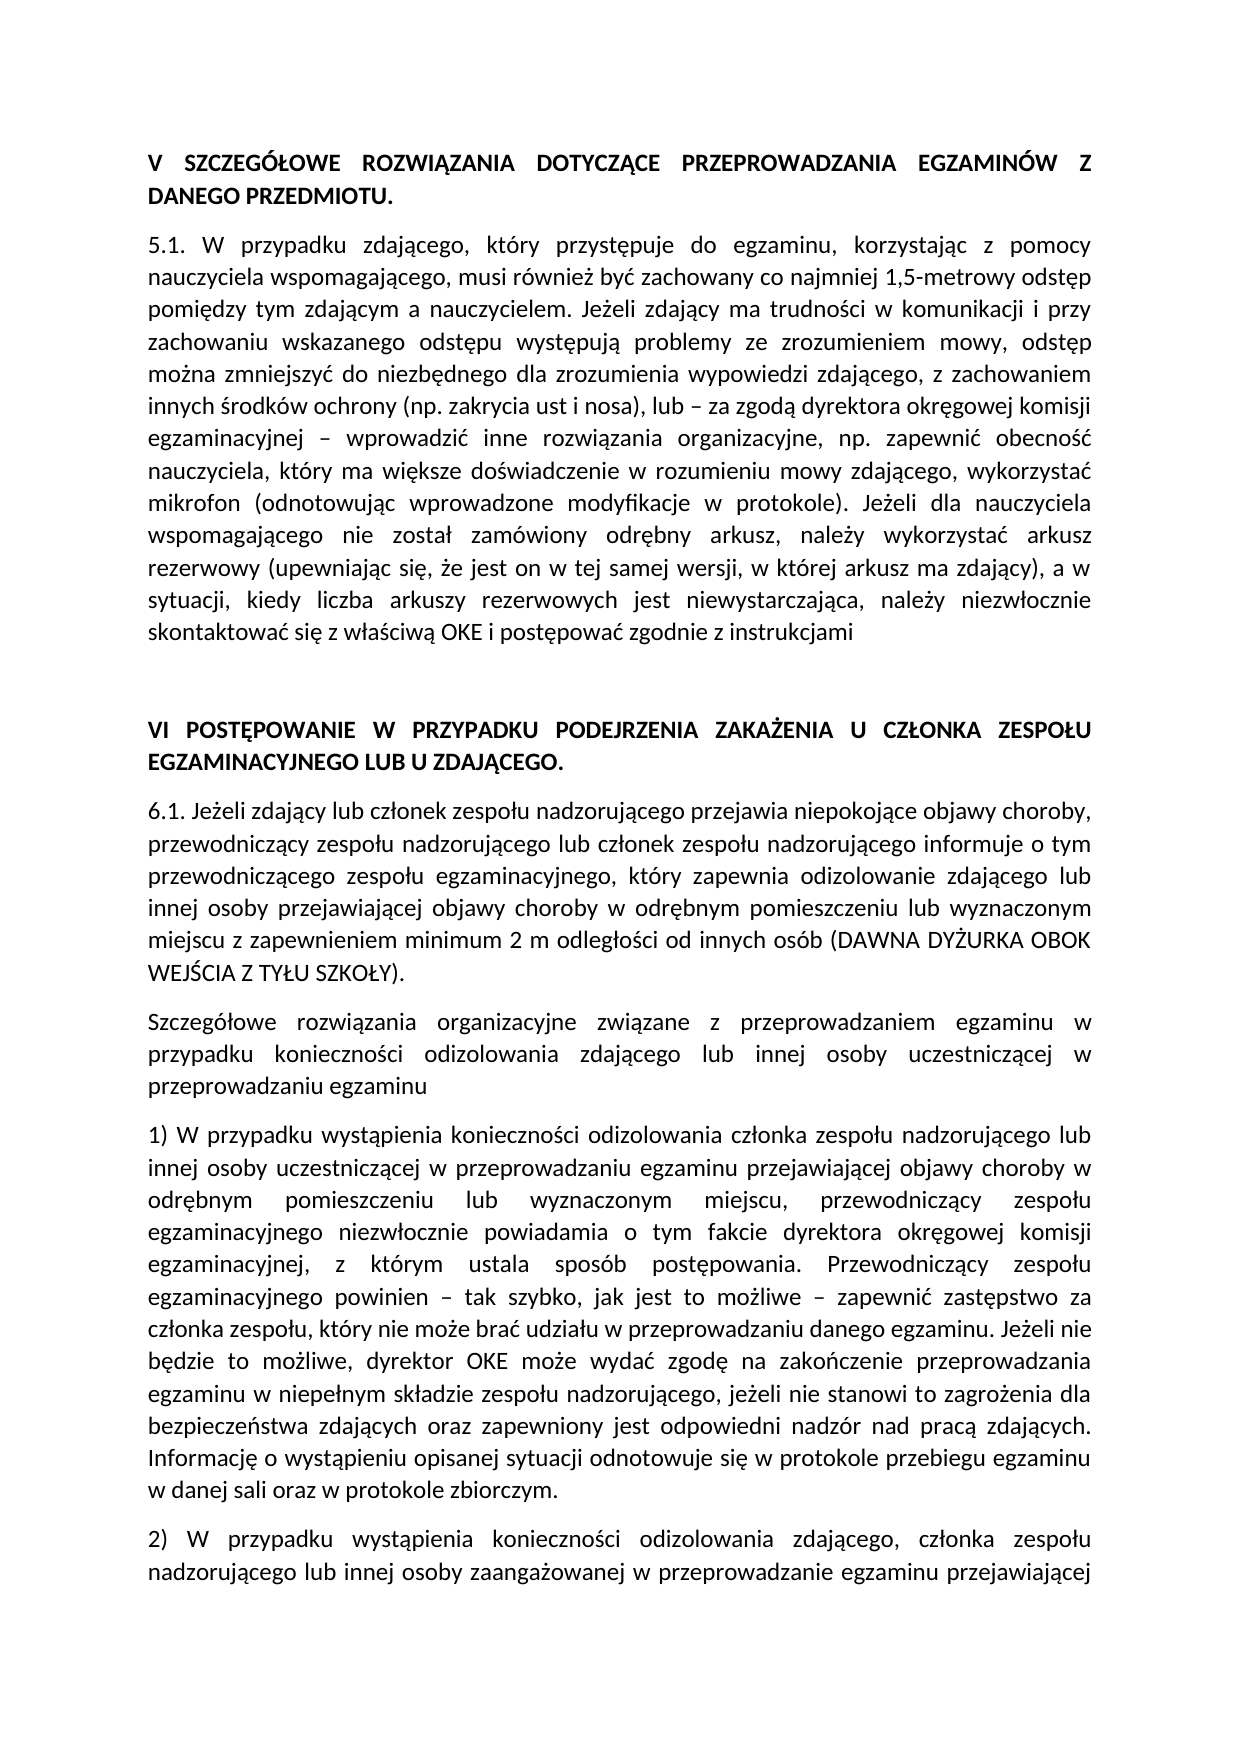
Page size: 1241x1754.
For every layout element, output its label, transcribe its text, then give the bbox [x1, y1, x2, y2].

text Szczegółowe rozwiązania organizacyjne związane z przeprowadzaniem egzaminu w przypadku konieczności odizolowania zdającego lub innej osoby uczestniczącej w przeprowadzaniu egzaminu [148, 1006, 1093, 1101]
text 1) W przypadku wystąpienia konieczności odizolowania członka zespołu nadzorującego lub innej osoby uczestniczącej w przeprowadzaniu egzaminu przejawiającej objawy choroby w odrębnym pomieszczeniu lub wyznaczonym miejscu, przewodniczący zespołu egzaminacyjnego niezwłocznie powiadamia o tym fakcie dyrektora okręgowej komisji egzaminacyjnej, z którym ustala sposób postępowania. Przewodniczący zespołu egzaminacyjnego powinien – tak szybko, jak jest to możliwe – zapewnić zastępstwo za członka zespołu, który nie może brać udziału w przeprowadzaniu danego egzaminu. Jeżeli nie będzie to możliwe, dyrektor OKE może wydać zgodę na zakończenie przeprowadzania egzaminu w niepełnym składzie zespołu nadzorującego, jeżeli nie stanowi to zagrożenia dla bezpieczeństwa zdających oraz zapewniony jest odpowiedni nadzór nad pracą zdających. Informację o wystąpieniu opisanej sytuacji odnotowuje się w protokole przebiegu egzaminu w danej sali oraz w protokole zbiorczym. [148, 1119, 1093, 1505]
text 5.1. W przypadku zdającego, który przystępuje do egzaminu, korzystając z pomocy nauczyciela wspomagającego, musi również być zachowany co najmniej 1,5-metrowy odstęp pomiędzy tym zdającym a nauczycielem. Jeżeli zdający ma trudności w komunikacji i przy zachowaniu wskazanego odstępu występują problemy ze zrozumieniem mowy, odstęp można zmniejszyć do niezbędnego dla zrozumienia wypowiedzi zdającego, z zachowaniem innych środków ochrony (np. zakrycia ust i nosa), lub – za zgodą dyrektora okręgowej komisji egzaminacyjnej – wprowadzić inne rozwiązania organizacyjne, np. zapewnić obecność nauczyciela, który ma większe doświadczenie w rozumieniu mowy zdającego, wykorzystać mikrofon (odnotowując wprowadzone modyfikacje w protokole). Jeżeli dla nauczyciela wspomagającego nie został zamówiony odrębny arkusz, należy wykorzystać arkusz rezerwowy (upewniając się, że jest on w tej samej wersji, w której arkusz ma zdający), a w sytuacji, kiedy liczba arkuszy rezerwowych jest niewystarczająca, należy niezwłocznie skontaktować się z właściwą OKE i postępować zgodnie z instrukcjami [148, 229, 1093, 647]
text 6.1. Jeżeli zdający lub członek zespołu nadzorującego przejawia niepokojące objawy choroby, przewodniczący zespołu nadzorującego lub członek zespołu nadzorującego informuje o tym przewodniczącego zespołu egzaminacyjnego, który zapewnia odizolowanie zdającego lub innej osoby przejawiającej objawy choroby w odrębnym pomieszczeniu lub wyznaczonym miejscu z zapewnieniem minimum 2 m odległości od innych osób (DAWNA DYŻURKA OBOK WEJŚCIA Z TYŁU SZKOŁY). [148, 796, 1093, 987]
text VI POSTĘPOWANIE W PRZYPADKU PODEJRZENIA ZAKAŻENIA U CZŁONKA ZESPOŁU EGZAMINACYJNEGO LUB U ZDAJĄCEGO. [148, 714, 1093, 777]
text V SZCZEGÓŁOWE ROZWIĄZANIA DOTYCZĄCE PRZEPROWADZANIA EGZAMINÓW Z DANEGO PRZEDMIOTU. [148, 148, 1093, 210]
text 2) W przypadku wystąpienia konieczności odizolowania zdającego, członka zespołu nadzorującego lub innej osoby zaangażowanej w przeprowadzanie egzaminu przejawiającej [148, 1524, 1093, 1586]
